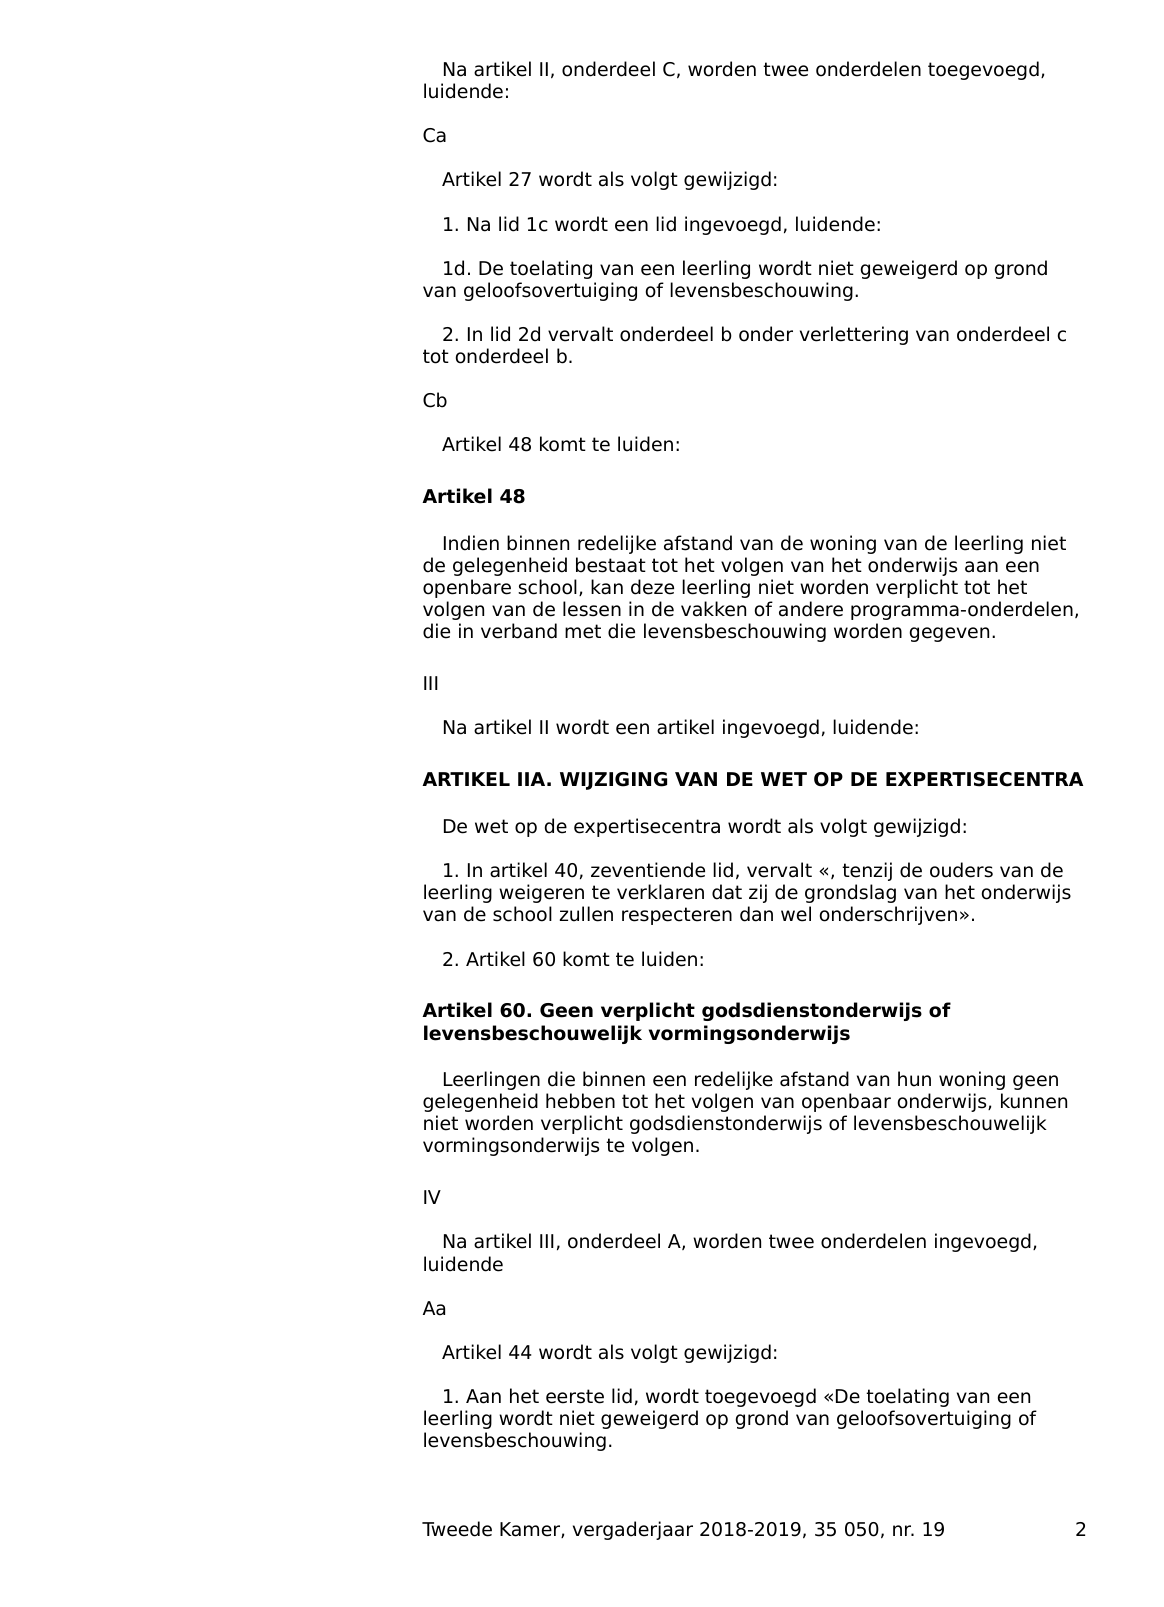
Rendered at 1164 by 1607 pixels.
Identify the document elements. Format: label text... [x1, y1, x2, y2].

text Artikel 27 wordt als volgt gewijzigd: [422, 169, 1087, 191]
subtitle ARTIKEL IIA. WIJZIGING VAN DE WET OP DE EXPERTISECENTRA [422, 769, 1087, 791]
text 1d. De toelating van een leerling wordt niet geweigerd op grond van geloofsovertuiging of levensbeschouwing. [422, 258, 1087, 302]
text 1. In artikel 40, zeventiende lid, vervalt «, tenzij de ouders van de leerling weigeren te verklaren dat zij de grondslag van het onderwijs van de school zullen respecteren dan wel onderschrijven». [422, 860, 1087, 926]
subtitle Artikel 60. Geen verplicht godsdienstonderwijs of levensbeschouwelijk vormingsonderwijs [422, 1000, 1087, 1044]
text Cb [422, 390, 1087, 412]
text 1. Na lid 1c wordt een lid ingevoegd, luidende: [422, 213, 1087, 236]
text Aa [422, 1298, 1087, 1319]
text Indien binnen redelijke afstand van de woning van de leerling niet de gelegenheid bestaat tot het volgen van het onderwijs aan een openbare school, kan deze leerling niet worden verplicht tot het volgen van de lessen in de vakken of andere programma-onderdelen, die in verband met die levensbeschouwing worden gegeven. [422, 533, 1087, 643]
subtitle III [422, 673, 1087, 695]
text 2. In lid 2d vervalt onderdeel b onder verlettering van onderdeel c tot onderdeel b. [422, 324, 1087, 368]
text Na artikel II, onderdeel C, worden twee onderdelen toegevoegd, luidende: [422, 59, 1087, 103]
text Na artikel III, onderdeel A, worden twee onderdelen ingevoegd, luidende [422, 1231, 1087, 1275]
text 1. Aan het eerste lid, wordt toegevoegd «De toelating van een leerling wordt niet geweigerd op grond van geloofsovertuiging of levensbeschouwing. [422, 1386, 1087, 1452]
text 2. Artikel 60 komt te luiden: [422, 948, 1087, 970]
text Na artikel II wordt een artikel ingevoegd, luidende: [422, 717, 1087, 739]
subtitle IV [422, 1187, 1087, 1209]
text Artikel 48 komt te luiden: [422, 434, 1087, 456]
text Leerlingen die binnen een redelijke afstand van hun woning geen gelegenheid hebben tot het volgen van openbaar onderwijs, kunnen niet worden verplicht godsdienstonderwijs of levensbeschouwelijk vormingsonderwijs te volgen. [422, 1069, 1087, 1157]
text Artikel 44 wordt als volgt gewijzigd: [422, 1342, 1087, 1364]
text Ca [422, 125, 1087, 147]
text De wet op de expertisecentra wordt als volgt gewijzigd: [422, 816, 1087, 838]
subtitle Artikel 48 [422, 486, 1087, 508]
